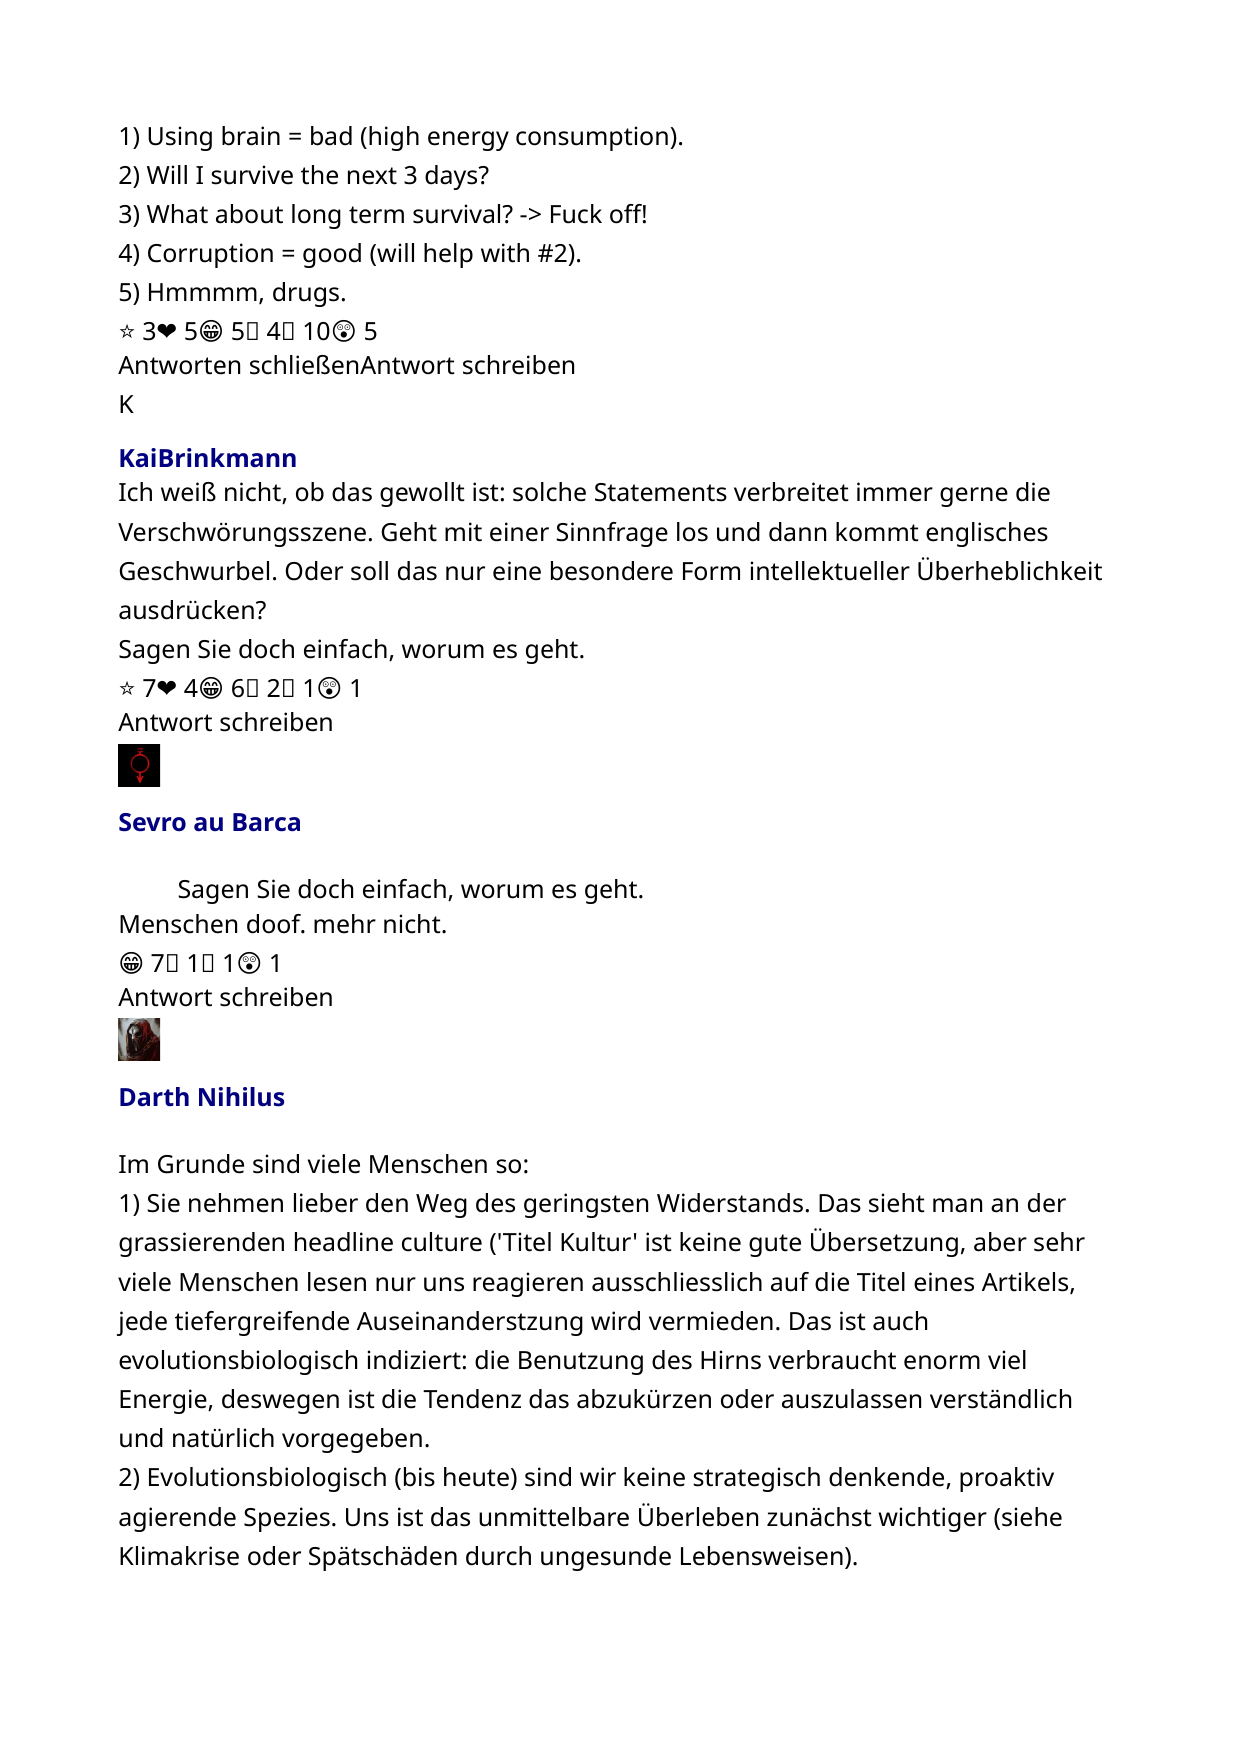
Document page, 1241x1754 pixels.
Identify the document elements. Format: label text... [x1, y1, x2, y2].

text Ich weiß nicht, ob das gewollt ist: solche Statements verbreitet immer gerne die Verschwörungsszene. Geht mit einer Sinnfrage los und dann kommt englisches Geschwurbel. Oder soll das nur eine besondere Form intellektueller Überheblichkeit ausdrücken? [118, 475, 1122, 627]
text ⭐️ 7❤️ 4😁 6🙁 2🤨 1😲 1 [118, 671, 1122, 705]
text Antwort schreiben [118, 979, 1122, 1013]
text K [118, 387, 1122, 421]
text 2) Evolutionsbiologisch (bis heute) sind wir keine strategisch denkende, proaktiv agierende Spezies. Uns ist das unmittelbare Überleben zunächst wichtiger (siehe Klimakrise oder Spätschäden durch ungesunde Lebensweisen). [118, 1460, 1122, 1572]
text Im Grunde sind viele Menschen so: [118, 1147, 1122, 1181]
text ⭐️ 3❤️ 5😁 5🙁 4🤨 10😲 5 [118, 314, 1122, 348]
text Sagen Sie doch einfach, worum es geht. [177, 872, 1063, 906]
picture [118, 744, 161, 787]
text 3) What about long term survival? -> Fuck off! [118, 196, 1122, 231]
text 😁 7🙁 1🤨 1😲 1 [118, 945, 1122, 979]
text 1) Using brain = bad (high energy consumption). [118, 118, 1122, 152]
text 5) Hmmmm, drugs. [118, 275, 1122, 309]
text Antworten schließenAntwort schreiben [118, 348, 1122, 382]
text Menschen doof. mehr nicht. [118, 906, 1122, 940]
subtitle Sevro au Barca [118, 805, 1122, 839]
text 4) Corruption = good (will help with #2). [118, 236, 1122, 270]
picture [118, 1018, 161, 1061]
text Sagen Sie doch einfach, worum es geht. [118, 632, 1122, 666]
text 1) Sie nehmen lieber den Weg des geringsten Widerstands. Das sieht man an der grassierenden headline culture ('Titel Kultur' ist keine gute Übersetzung, aber sehr viele Menschen lesen nur uns reagieren ausschliesslich auf die Titel eines Artikels, jede tiefergreifende Auseinanderstzung wird vermieden. Das ist auch evolutionsbiologisch indiziert: die Benutzung des Hirns verbraucht enorm viel Energie, deswegen ist die Tendenz das abzukürzen oder auszulassen verständlich und natürlich vorgegeben. [118, 1186, 1122, 1455]
subtitle Darth Nihilus [118, 1080, 1122, 1114]
text Antwort schreiben [118, 705, 1122, 739]
text 2) Will I survive the next 3 days? [118, 157, 1122, 191]
subtitle KaiBrinkmann [118, 441, 1122, 475]
